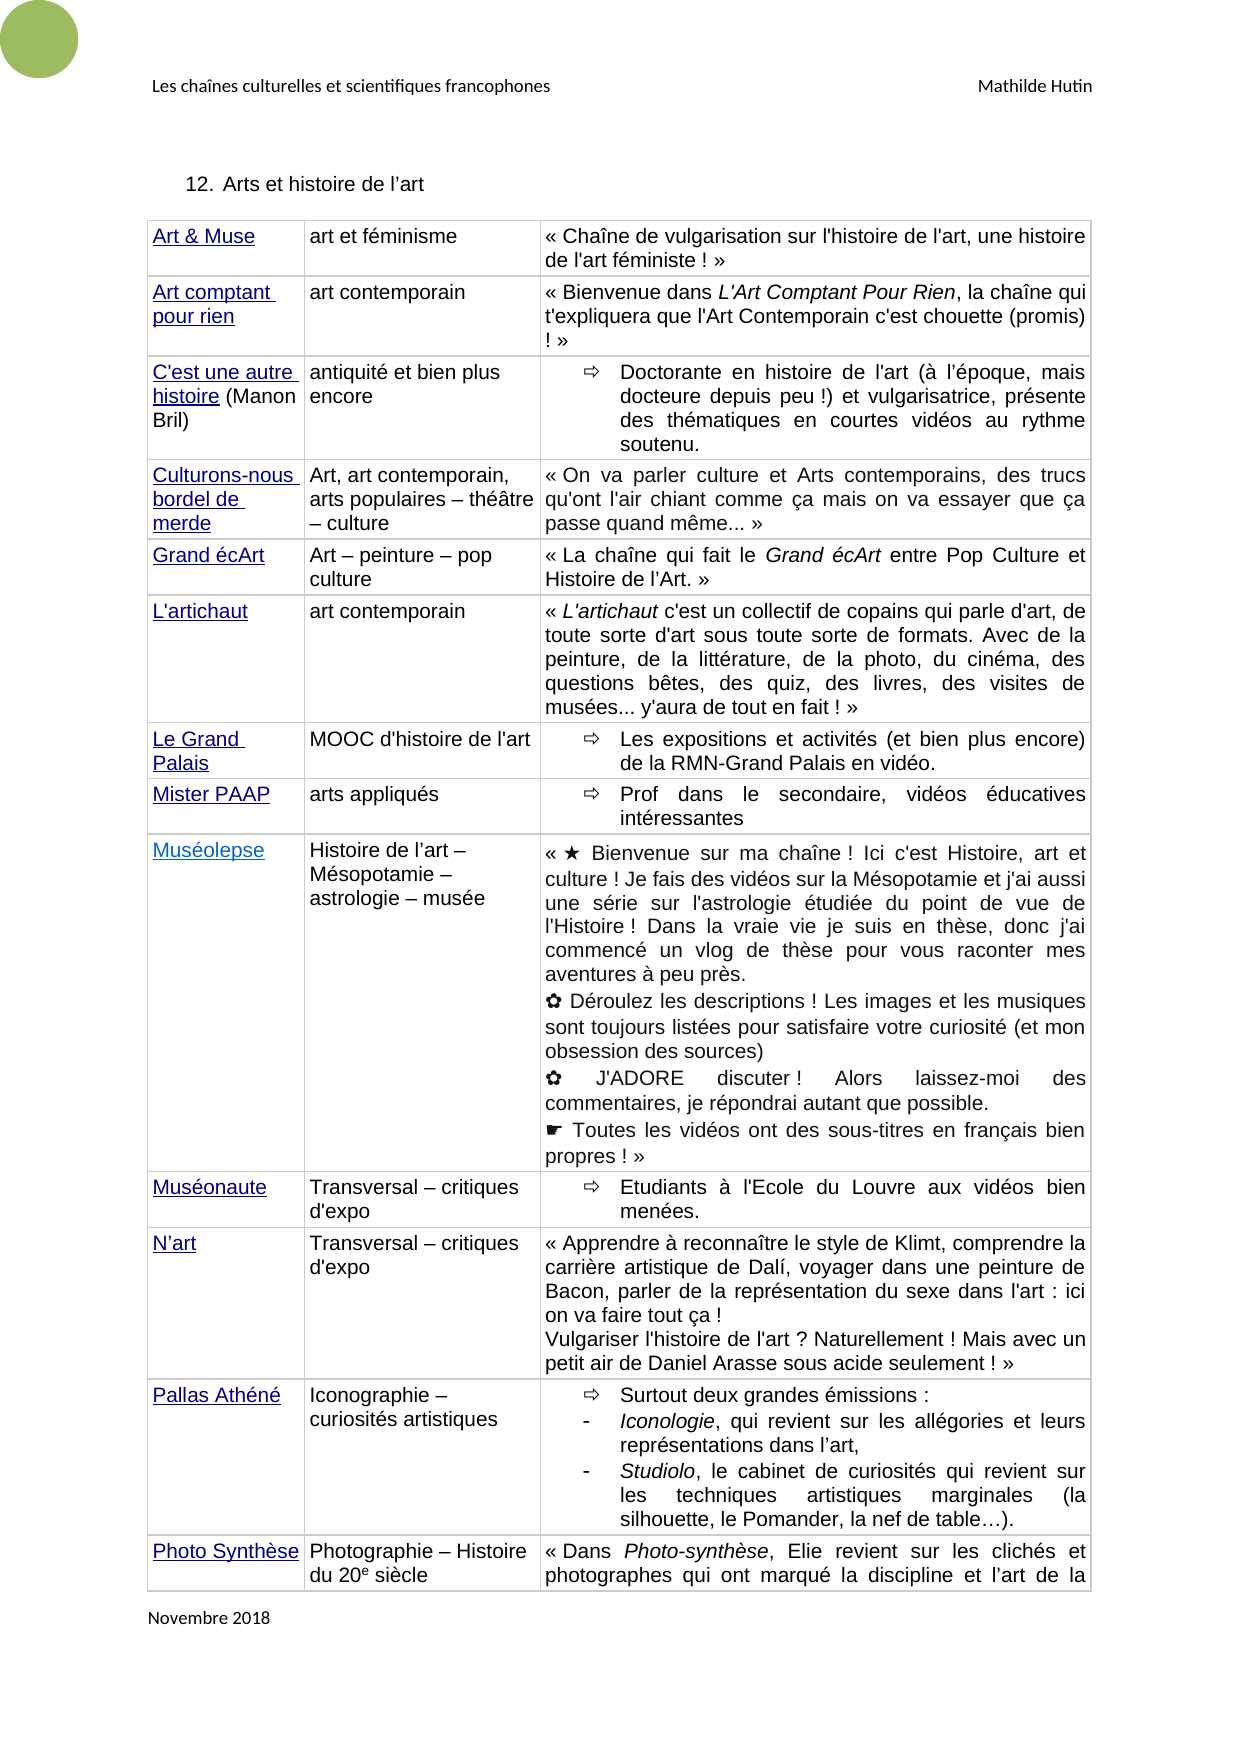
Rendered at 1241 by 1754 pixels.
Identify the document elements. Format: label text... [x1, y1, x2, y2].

table_cell Doctorante en histoire de l'art (à l’époque, mais docteure depuis peu !) et vulgarisatrice, présente des thématiques en courtes vidéos au rythme soutenu. [541, 357, 1090, 459]
table_cell « Apprendre à reconnaître le style de Klimt, comprendre la carrière artistique de Dalí, voyager dans une peinture de Bacon, parler de la représentation du sexe dans l'art : ici on va faire tout ça ! Vulgariser l'histoire de l'art ? Naturellement ! Mais avec un petit air de Daniel Arasse sous acide seulement ! » [541, 1228, 1090, 1378]
table_cell Les expositions et activités (et bien plus encore) de la RMN-Grand Palais en vidéo. [541, 723, 1090, 777]
table_cell « On va parler culture et Arts contemporains, des trucs qu'ont l'air chiant comme ça mais on va essayer que ça passe quand même... » [541, 460, 1090, 538]
table_cell Mister PAAP [148, 779, 304, 833]
table_cell « L'artichaut c'est un collectif de copains qui parle d'art, de toute sorte d'art sous toute sorte de formats. Avec de la peinture, de la littérature, de la photo, du cinéma, des questions bêtes, des quiz, des livres, des visites de musées... y'aura de tout en fait ! » [541, 596, 1090, 722]
table_cell Le Grand Palais [148, 723, 304, 777]
table_cell Iconographie – curiosités artistiques [305, 1380, 540, 1534]
table_cell C'est une autre histoire (Manon Bril) [148, 357, 304, 459]
table_cell Art comptant pour rien [148, 277, 304, 355]
table_cell Prof dans le secondaire, vidéos éducatives intéressantes [541, 779, 1090, 833]
table_cell Histoire de l’art – Mésopotamie – astrologie – musée [305, 835, 540, 1171]
table_cell MOOC d'histoire de l'art [305, 723, 540, 777]
table_cell Photo Synthèse [148, 1536, 304, 1590]
table_cell Art, art contemporain, arts populaires – théâtre – culture [305, 460, 540, 538]
table_header art et féminisme [305, 221, 540, 275]
table_cell « Bienvenue dans L'Art Comptant Pour Rien, la chaîne qui t'expliquera que l'Art Contemporain c'est chouette (promis) ! » [541, 277, 1090, 355]
table_cell Pallas Athéné [148, 1380, 304, 1534]
table_cell Photographie – Histoire du 20e siècle [305, 1536, 540, 1590]
table_cell Etudiants à l'Ecole du Louvre aux vidéos bien menées. [541, 1172, 1090, 1226]
table_cell Surtout deux grandes émissions : Iconologie, qui revient sur les allégories et leurs représentations dans l’art, Studiolo, le cabinet de curiosités qui revient sur les techniques artistiques marginales (la silhouette, le Pomander, la nef de table…). [541, 1380, 1090, 1534]
table_cell « La chaîne qui fait le Grand écArt entre Pop Culture et Histoire de l’Art. » [541, 540, 1090, 594]
table_cell Transversal – critiques d'expo [305, 1228, 540, 1378]
table_cell « ★ Bienvenue sur ma chaîne ! Ici c'est Histoire, art et culture ! Je fais des vidéos sur la Mésopotamie et j'ai aussi une série sur l'astrologie étudiée du point de vue de l'Histoire ! Dans la vraie vie je suis en thèse, donc j'ai commencé un vlog de thèse pour vous raconter mes aventures à peu près. ✿ Déroulez les descriptions ! Les images et les musiques sont toujours listées pour satisfaire votre curiosité (et mon obsession des sources) ✿ J'ADORE discuter ! Alors laissez-moi des commentaires, je répondrai autant que possible. ☛ Toutes les vidéos ont des sous-titres en français bien propres ! » [541, 835, 1090, 1171]
table_cell Muséolepse [148, 835, 304, 1171]
table_cell « Dans Photo-synthèse, Elie revient sur les clichés et photographes qui ont marqué la discipline et l’art de la [541, 1536, 1090, 1590]
list Arts et histoire de l’art [185, 172, 1093, 196]
table_cell art contemporain [305, 596, 540, 722]
table_cell L'artichaut [148, 596, 304, 722]
table_cell N’art [148, 1228, 304, 1378]
table_cell arts appliqués [305, 779, 540, 833]
table_cell Muséonaute [148, 1172, 304, 1226]
table_cell Grand écArt [148, 540, 304, 594]
table_cell Transversal – critiques d'expo [305, 1172, 540, 1226]
table_cell Culturons-nous bordel de merde [148, 460, 304, 538]
table_header « Chaîne de vulgarisation sur l'histoire de l'art, une histoire de l'art féministe ! » [541, 221, 1090, 275]
table_cell antiquité et bien plus encore [305, 357, 540, 459]
table_cell art contemporain [305, 277, 540, 355]
table_header Art & Muse [148, 221, 304, 275]
table_cell Art – peinture – pop culture [305, 540, 540, 594]
